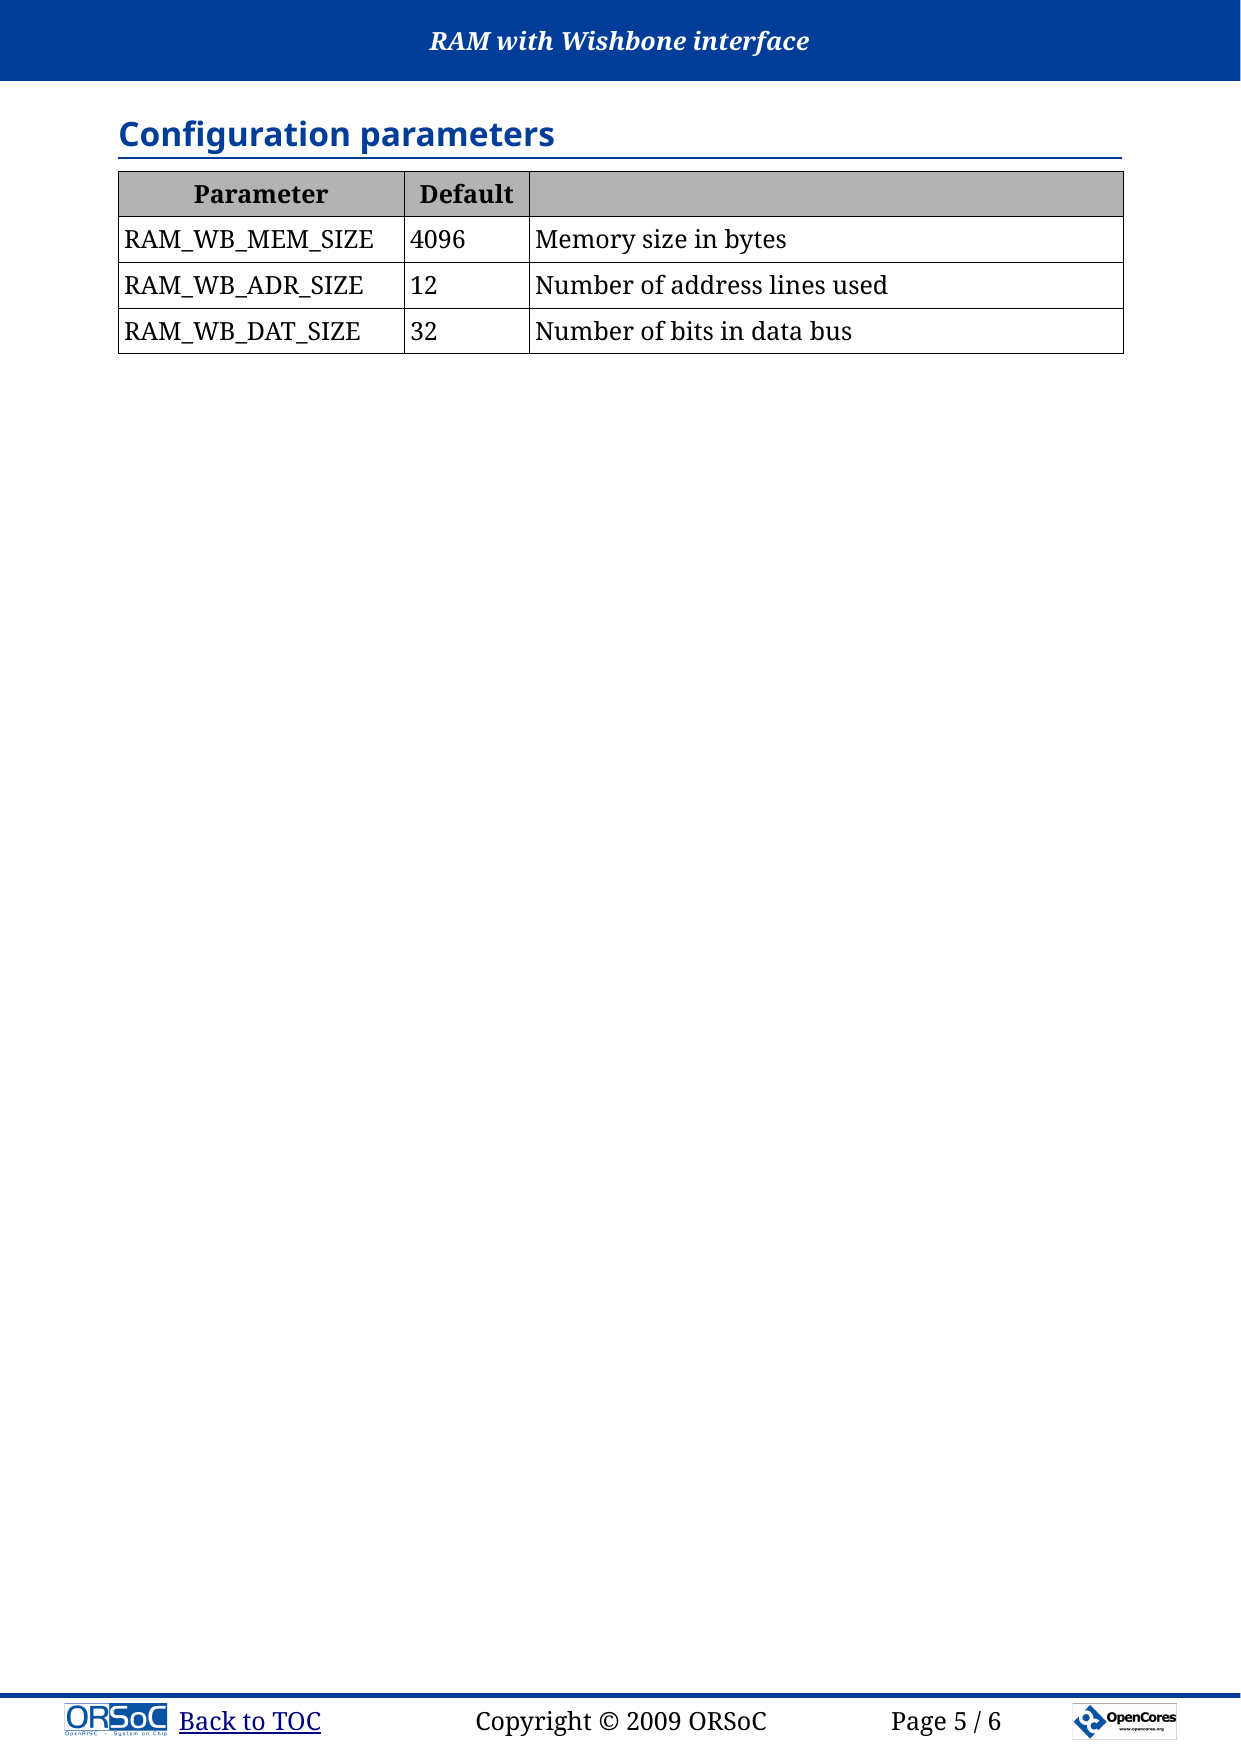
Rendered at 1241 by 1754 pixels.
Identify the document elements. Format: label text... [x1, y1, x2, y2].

table_cell Number of address lines used [530, 263, 1123, 308]
table_cell RAM_WB_ADR_SIZE [119, 263, 404, 308]
picture [64, 1703, 168, 1736]
table_cell 32 [405, 309, 529, 353]
table_cell Number of bits in data bus [530, 309, 1123, 353]
table_cell 12 [405, 263, 529, 308]
table_cell 4096 [405, 217, 529, 262]
table_cell RAM_WB_DAT_SIZE [119, 309, 404, 353]
subtitle Configuration parameters [118, 111, 1122, 157]
table_header Parameter [119, 172, 404, 216]
table_cell Memory size in bytes [530, 217, 1123, 262]
table_cell RAM_WB_MEM_SIZE [119, 217, 404, 262]
picture [1072, 1703, 1177, 1740]
table_header Default [405, 172, 529, 216]
table_header [530, 172, 1123, 216]
